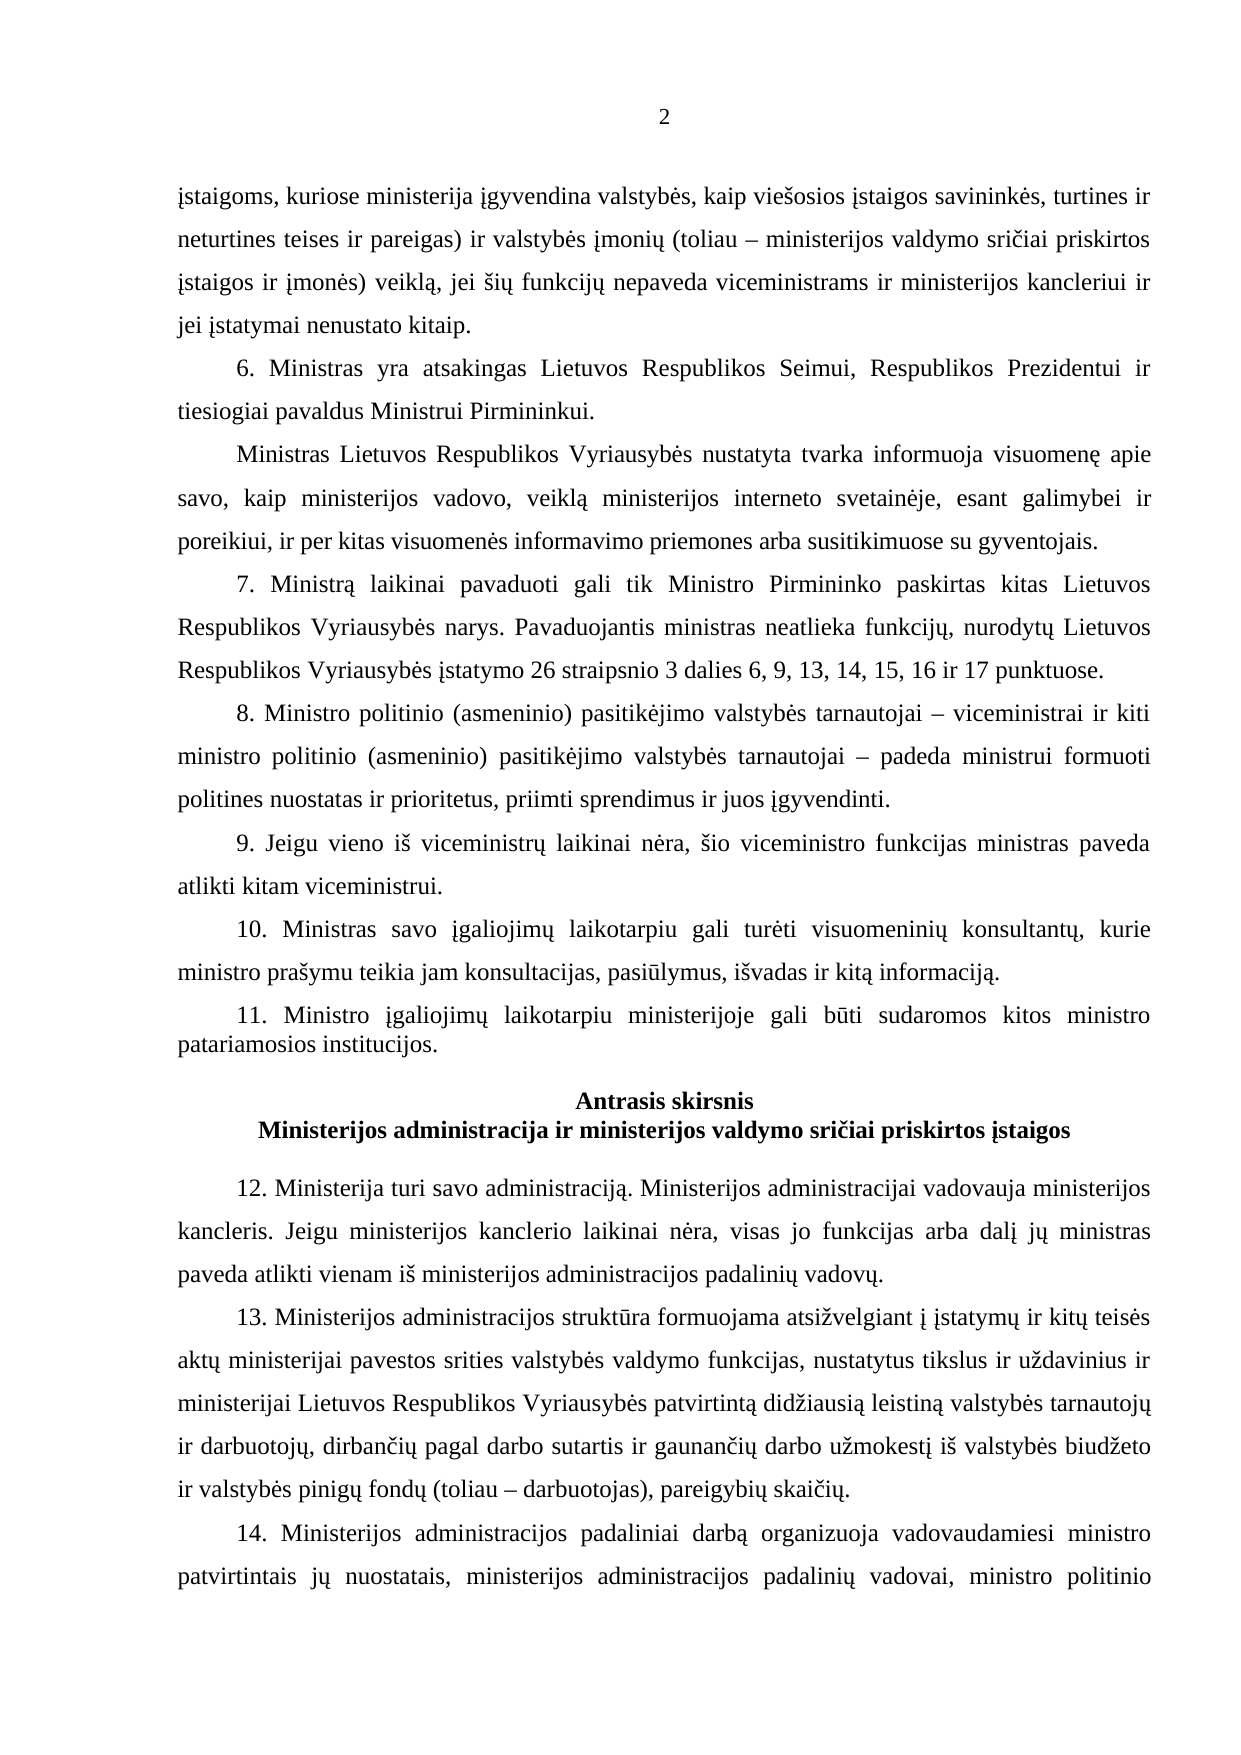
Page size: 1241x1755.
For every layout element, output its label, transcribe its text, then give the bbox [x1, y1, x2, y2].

text Ministerijos administracija ir ministerijos valdymo sričiai priskirtos įstaigos [177, 1115, 1152, 1144]
text įstaigoms, kuriose ministerija įgyvendina valstybės, kaip viešosios įstaigos savininkės, turtines ir neturtines teises ir pareigas) ir valstybės įmonių (toliau – ministerijos valdymo sričiai priskirtos įstaigos ir įmonės) veiklą, jei šių funkcijų nepaveda viceministrams ir ministerijos kancleriui ir jei įstatymai nenustato kitaip. [177, 181, 1152, 339]
text 8. Ministro politinio (asmeninio) pasitikėjimo valstybės tarnautojai – viceministrai ir kiti ministro politinio (asmeninio) pasitikėjimo valstybės tarnautojai – padeda ministrui formuoti politines nuostatas ir prioritetus, priimti sprendimus ir juos įgyvendinti. [177, 698, 1152, 813]
text 6. Ministras yra atsakingas Lietuvos Respublikos Seimui, Respublikos Prezidentui ir tiesiogiai pavaldus Ministrui Pirmininkui. [177, 353, 1152, 425]
text Antrasis skirsnis [177, 1086, 1152, 1115]
text 9. Jeigu vieno iš viceministrų laikinai nėra, šio viceministro funkcijas ministras paveda atlikti kitam viceministrui. [177, 828, 1152, 899]
text 14. Ministerijos administracijos padaliniai darbą organizuoja vadovaudamiesi ministro patvirtintais jų nuostatais, ministerijos administracijos padalinių vadovai, ministro politinio [177, 1518, 1152, 1589]
text 12. Ministerija turi savo administraciją. Ministerijos administracijai vadovauja ministerijos kancleris. Jeigu ministerijos kanclerio laikinai nėra, visas jo funkcijas arba dalį jų ministras paveda atlikti vienam iš ministerijos administracijos padalinių vadovų. [177, 1173, 1152, 1288]
text 11. Ministro įgaliojimų laikotarpiu ministerijoje gali būti sudaromos kitos ministro patariamosios institucijos. [177, 1000, 1152, 1058]
text 10. Ministras savo įgaliojimų laikotarpiu gali turėti visuomeninių konsultantų, kurie ministro prašymu teikia jam konsultacijas, pasiūlymus, išvadas ir kitą informaciją. [177, 914, 1152, 986]
text Ministras Lietuvos Respublikos Vyriausybės nustatyta tvarka informuoja visuomenę apie savo, kaip ministerijos vadovo, veiklą ministerijos interneto svetainėje, esant galimybei ir poreikiui, ir per kitas visuomenės informavimo priemones arba susitikimuose su gyventojais. [177, 439, 1152, 554]
text 13. Ministerijos administracijos struktūra formuojama atsižvelgiant į įstatymų ir kitų teisės aktų ministerijai pavestos srities valstybės valdymo funkcijas, nustatytus tikslus ir uždavinius ir ministerijai Lietuvos Respublikos Vyriausybės patvirtintą didžiausią leistiną valstybės tarnautojų ir darbuotojų, dirbančių pagal darbo sutartis ir gaunančių darbo užmokestį iš valstybės biudžeto ir valstybės pinigų fondų (toliau – darbuotojas), pareigybių skaičių. [177, 1302, 1152, 1503]
text 7. Ministrą laikinai pavaduoti gali tik Ministro Pirmininko paskirtas kitas Lietuvos Respublikos Vyriausybės narys. Pavaduojantis ministras neatlieka funkcijų, nurodytų Lietuvos Respublikos Vyriausybės įstatymo 26 straipsnio 3 dalies 6, 9, 13, 14, 15, 16 ir 17 punktuose. [177, 569, 1152, 684]
